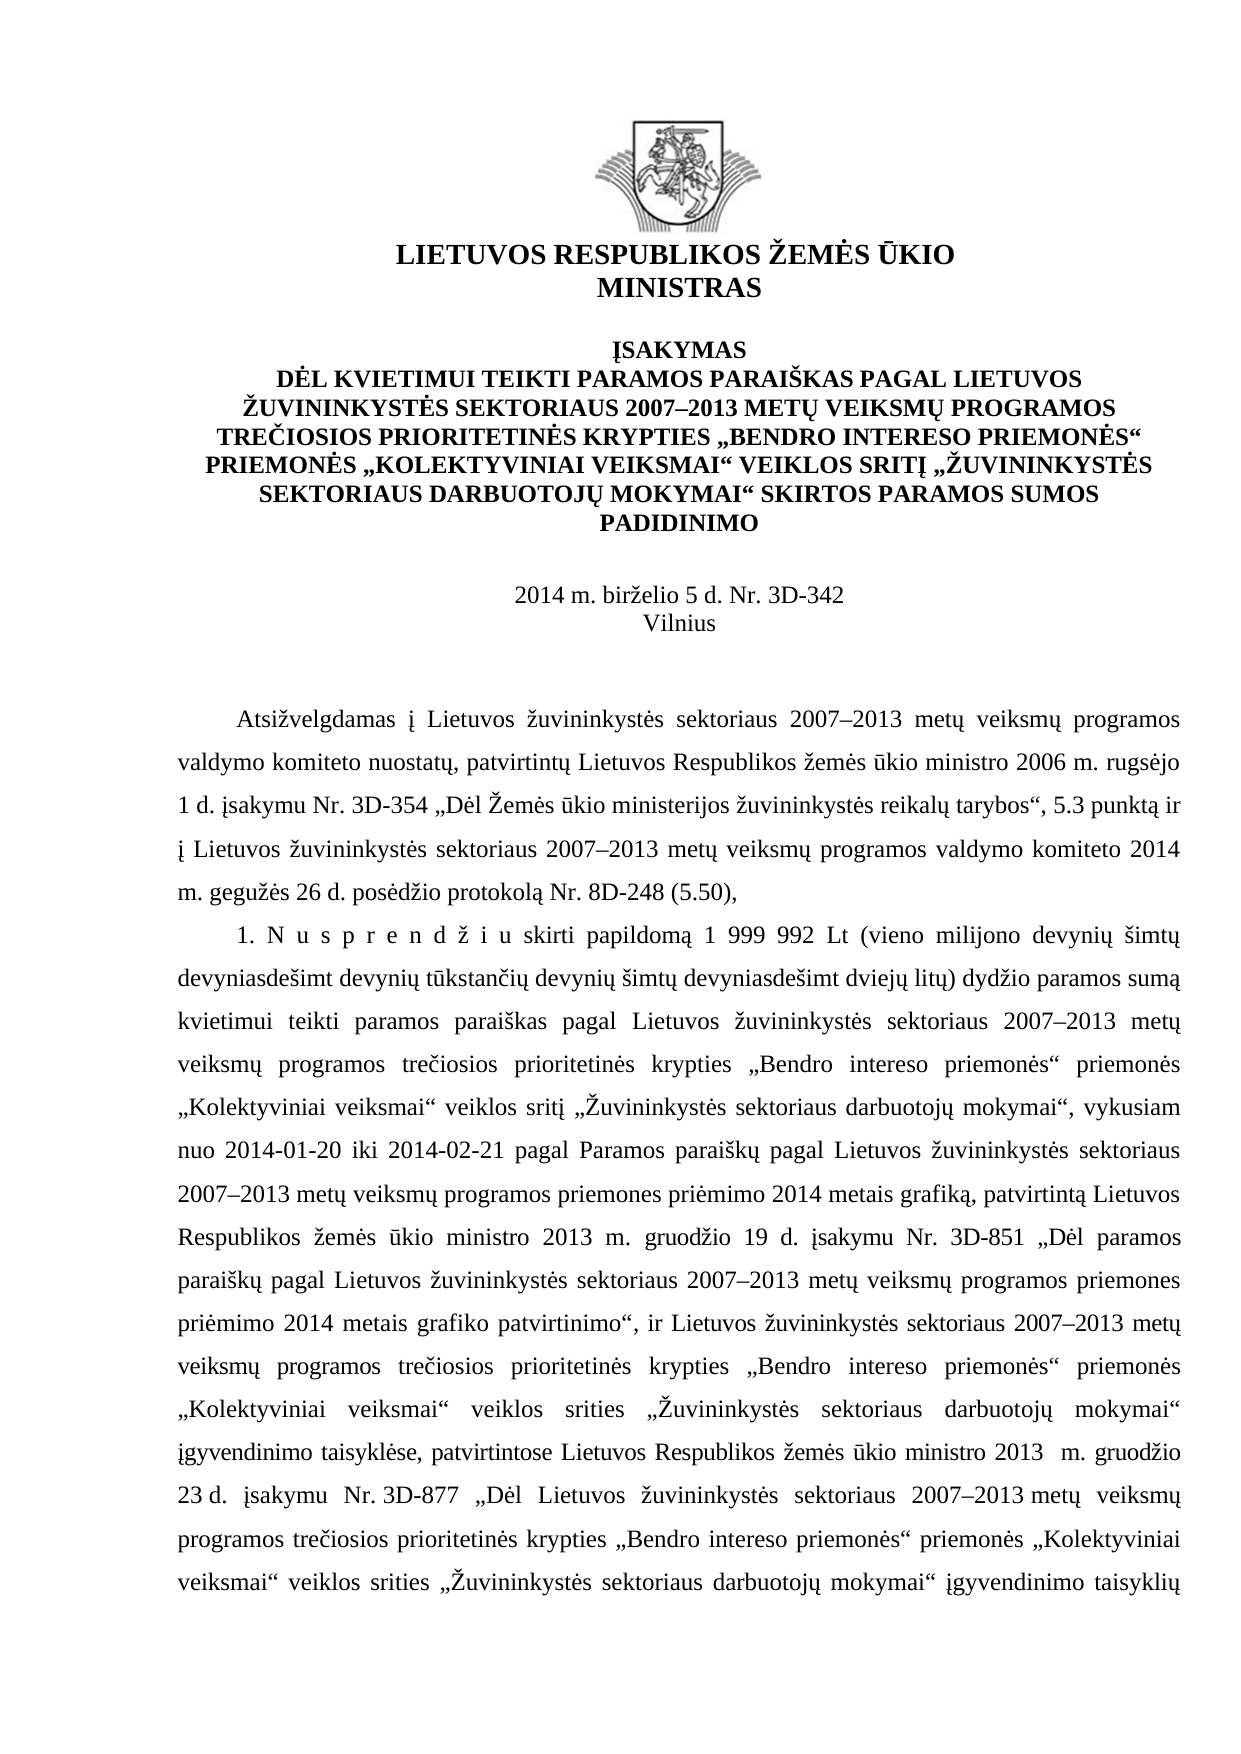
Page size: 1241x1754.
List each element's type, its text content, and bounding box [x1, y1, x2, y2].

text MINISTRAS [177, 271, 1181, 304]
text Dėl KVIETIMUI TEIKTI PARAMOS PARAIŠKAS PAGAL LIETUVOS ŽUVININKYSTĖS SEKTORIAUS 2007–2013 METŲ VEIKSMŲ PROGRAMOS TREČIOSIOS PRIORITETINĖS KRYPTIES „BENDRO INTERESO PRIEMONĖS“ PRIEMONĖS „KOLEKTYVINIAI VEIKSMAI“ VEIKLOS SRITĮ „ŽUVININKYSTĖS SEKTORIAUS DARBUOTOJŲ MOKYMAI“ SKIRTOS PARAMOS SUMOS PADIDINIMO [177, 364, 1181, 537]
text LIETUVOS RESPUBLIKOS ŽEMĖS ŪKIO [177, 237, 1181, 271]
text 2014 m. birželio 5 d. Nr. 3D-342 [177, 580, 1181, 608]
text 1. N u s p r e n d ž i u skirti papildomą 1 999 992 Lt (vieno milijono devynių šimtų devyniasdešimt devynių tūkstančių devynių šimtų devyniasdešimt dviejų litų) dydžio paramos sumą kvietimui teikti paramos paraiškas pagal Lietuvos žuvininkystės sektoriaus 2007–2013 metų veiksmų programos trečiosios prioritetinės krypties „Bendro intereso priemonės“ priemonės „Kolektyviniai veiksmai“ veiklos sritį „Žuvininkystės sektoriaus darbuotojų mokymai“, vykusiam nuo 2014-01-20 iki 2014-02-21 pagal Paramos paraiškų pagal Lietuvos žuvininkystės sektoriaus 2007–2013 metų veiksmų programos priemones priėmimo 2014 metais grafiką, patvirtintą Lietuvos Respublikos žemės ūkio ministro 2013 m. gruodžio 19 d. įsakymu Nr. 3D-851 „Dėl paramos paraiškų pagal Lietuvos žuvininkystės sektoriaus 2007–2013 metų veiksmų programos priemones priėmimo 2014 metais grafiko patvirtinimo“, ir Lietuvos žuvininkystės sektoriaus 2007–2013 metų veiksmų programos trečiosios prioritetinės krypties „Bendro intereso priemonės“ priemonės „Kolektyviniai veiksmai“ veiklos srities „Žuvininkystės sektoriaus darbuotojų mokymai“ įgyvendinimo taisyklėse, patvirtintose Lietuvos Respublikos žemės ūkio ministro 2013 m. gruodžio 23 d. įsakymu Nr. 3D-877 „Dėl Lietuvos žuvininkystės sektoriaus 2007–2013 metų veiksmų programos trečiosios prioritetinės krypties „Bendro intereso priemonės“ priemonės „Kolektyviniai veiksmai“ veiklos srities „Žuvininkystės sektoriaus darbuotojų mokymai“ įgyvendinimo taisyklių [177, 920, 1181, 1596]
text Atsižvelgdamas į Lietuvos žuvininkystės sektoriaus 2007–2013 metų veiksmų programos valdymo komiteto nuostatų, patvirtintų Lietuvos Respublikos žemės ūkio ministro 2006 m. rugsėjo 1 d. įsakymu Nr. 3D-354 „Dėl Žemės ūkio ministerijos žuvininkystės reikalų tarybos“, 5.3 punktą ir į Lietuvos žuvininkystės sektoriaus 2007–2013 metų veiksmų programos valdymo komiteto 2014 m. gegužės 26 d. posėdžio protokolą Nr. 8D-248 (5.50), [177, 704, 1181, 906]
text ĮSAKYMAS [177, 335, 1181, 364]
text Vilnius [177, 608, 1181, 637]
